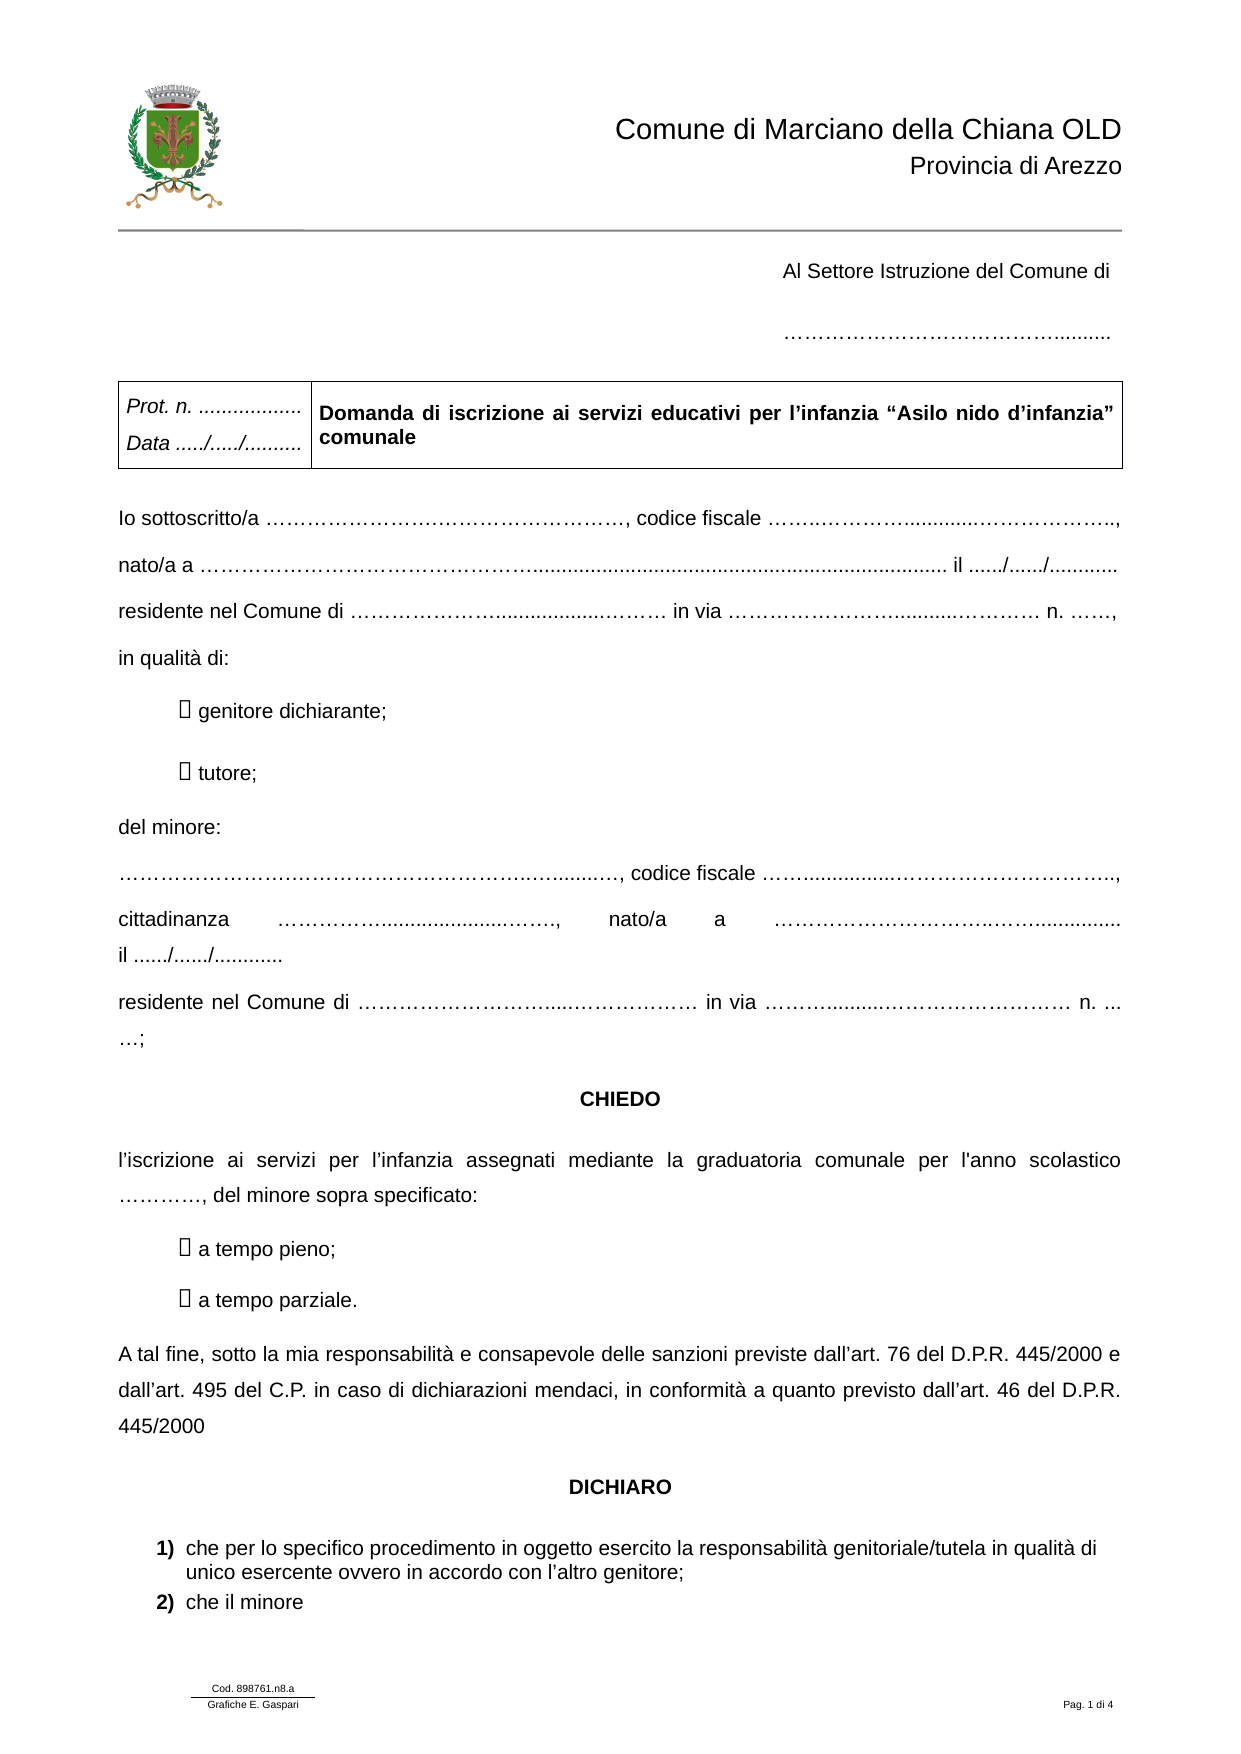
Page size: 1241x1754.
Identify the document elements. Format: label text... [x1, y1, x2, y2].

text l’iscrizione ai servizi per l’infanzia assegnati mediante la graduatoria comunale per l'anno scolastico …………, del minore sopra specificato: [118, 1147, 1122, 1207]
text Io sottoscritto/a …………………….………………………, codice fiscale ……..………….............……………….., [118, 506, 1122, 530]
text DICHIARO [118, 1475, 1122, 1499]
table_header Domanda di iscrizione ai servizi educativi per l’infanzia “Asilo nido d’infanzia” comunale [312, 382, 1122, 468]
text  a tempo pieno; [177, 1230, 1122, 1264]
text …………………….……………………………..…........…, codice fiscale ……................………………………….., [118, 861, 1122, 885]
text  a tempo parziale. [177, 1281, 1122, 1315]
table_header Prot. n. .................. Data ...../...../.......... [119, 382, 311, 468]
text cittadinanza ……………......................……., nato/a a …………………………..……............... il ....../....../............ [118, 907, 1122, 967]
text residente nel Comune di ……………………….....……………… in via ………..........……………………… n. ...…; [118, 989, 1122, 1049]
text ………………………………….......... [118, 320, 1122, 344]
text A tal fine, sotto la mia responsabilità e consapevole delle sanzioni previste dall’art. 76 del D.P.R. 445/2000 e dall’art. 495 del C.P. in caso di dichiarazioni mendaci, in conformità a quanto previsto dall’art. 46 del D.P.R. 445/2000 [118, 1342, 1122, 1438]
text CHIEDO [118, 1086, 1122, 1110]
list che per lo specifico procedimento in oggetto esercito la responsabilità genitoriale/tutela in qualità di unico esercente ovvero in accordo con l’altro genitore; [156, 1536, 1122, 1584]
text  genitore dichiarante; [177, 692, 1122, 726]
list che il minore [156, 1590, 1122, 1614]
text  tutore; [177, 753, 1122, 787]
text nato/a a …………………………………………........................................................................ il ....../....../............ [118, 553, 1122, 577]
picture [122, 81, 224, 213]
text Comune di Marciano della Chiana OLD [224, 112, 1122, 146]
text Al Settore Istruzione del Comune di [118, 259, 1122, 283]
text residente nel Comune di …………………...................……… in via ……………………...........………… n. ……, [118, 599, 1122, 623]
text Provincia di Arezzo [224, 151, 1122, 179]
text in qualità di: [118, 645, 1122, 669]
text del minore: [118, 814, 1122, 838]
